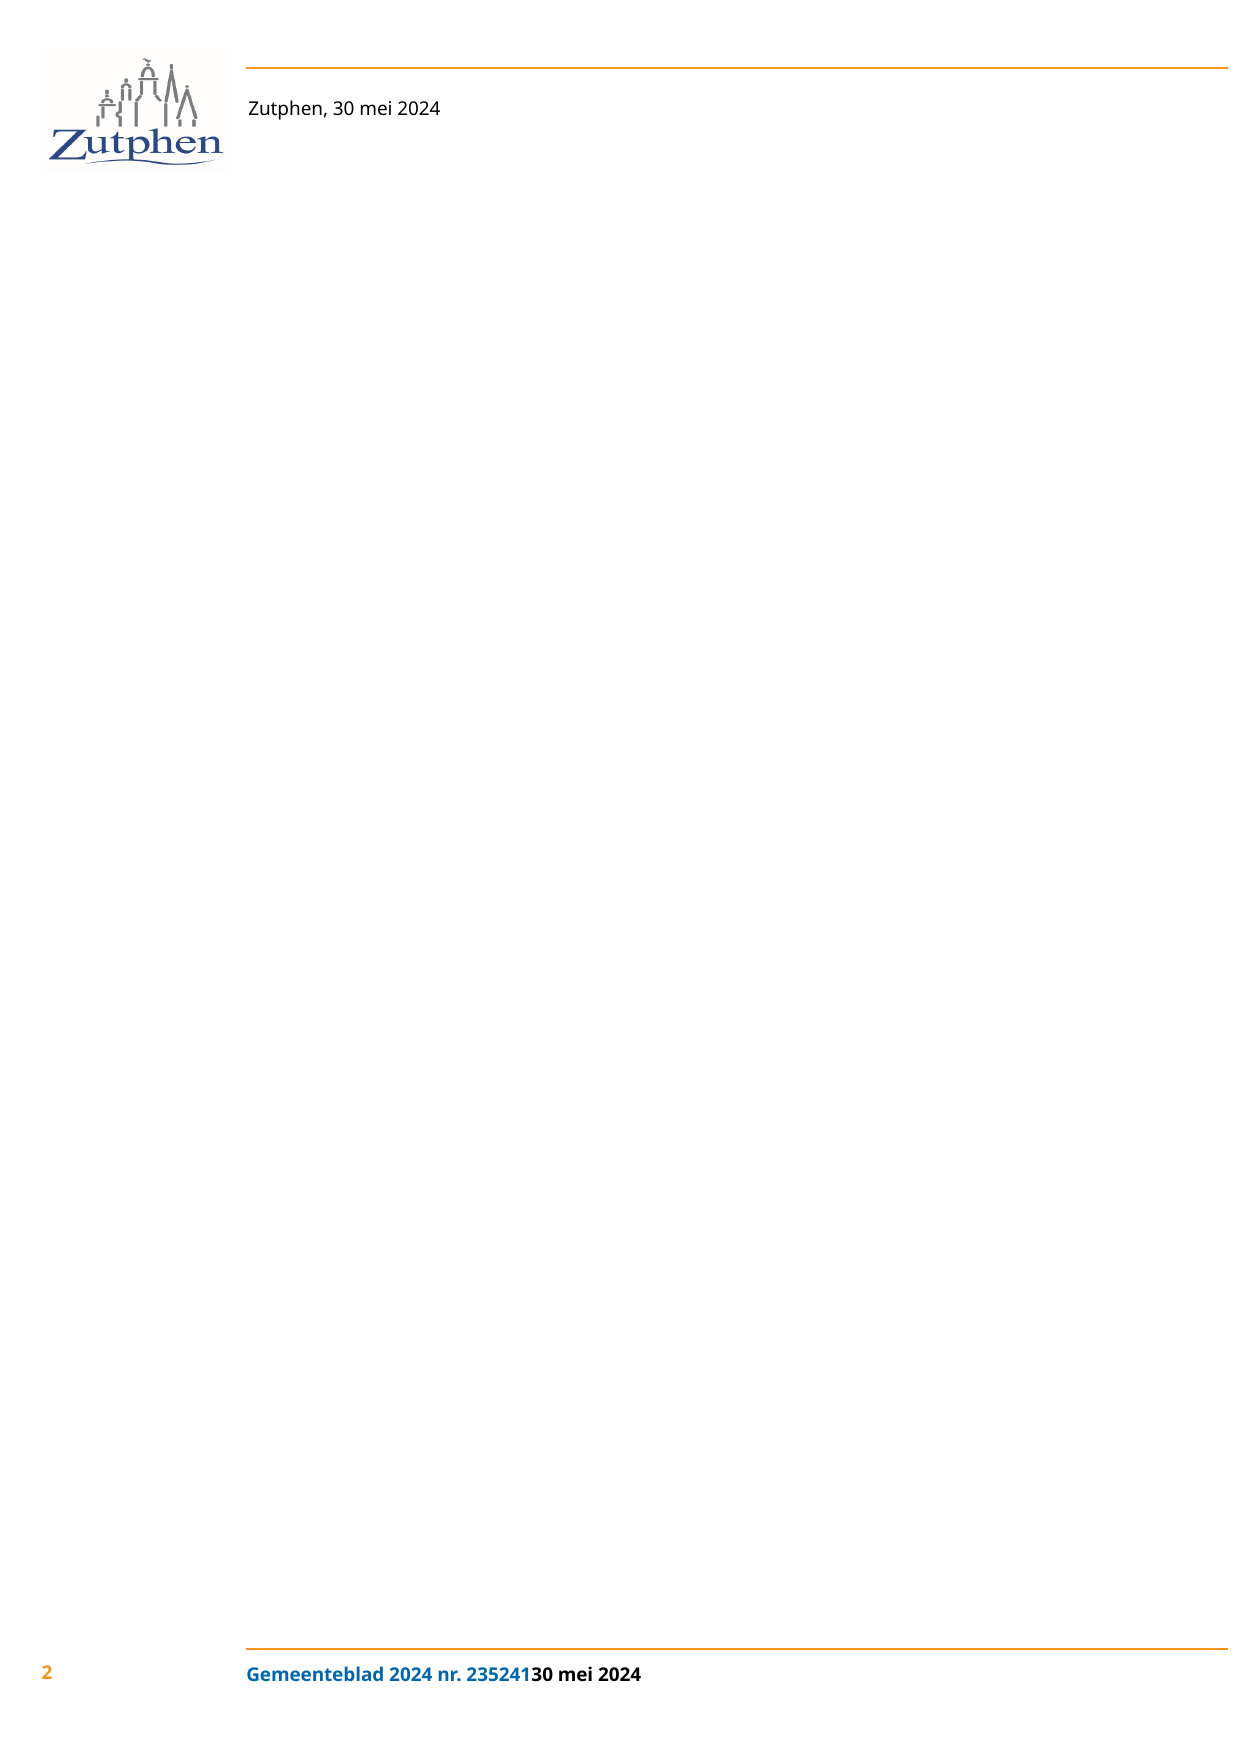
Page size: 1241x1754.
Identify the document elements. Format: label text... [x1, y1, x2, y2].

picture [41, 47, 231, 172]
text Zutphen, 30 mei 2024 [248, 95, 1152, 121]
